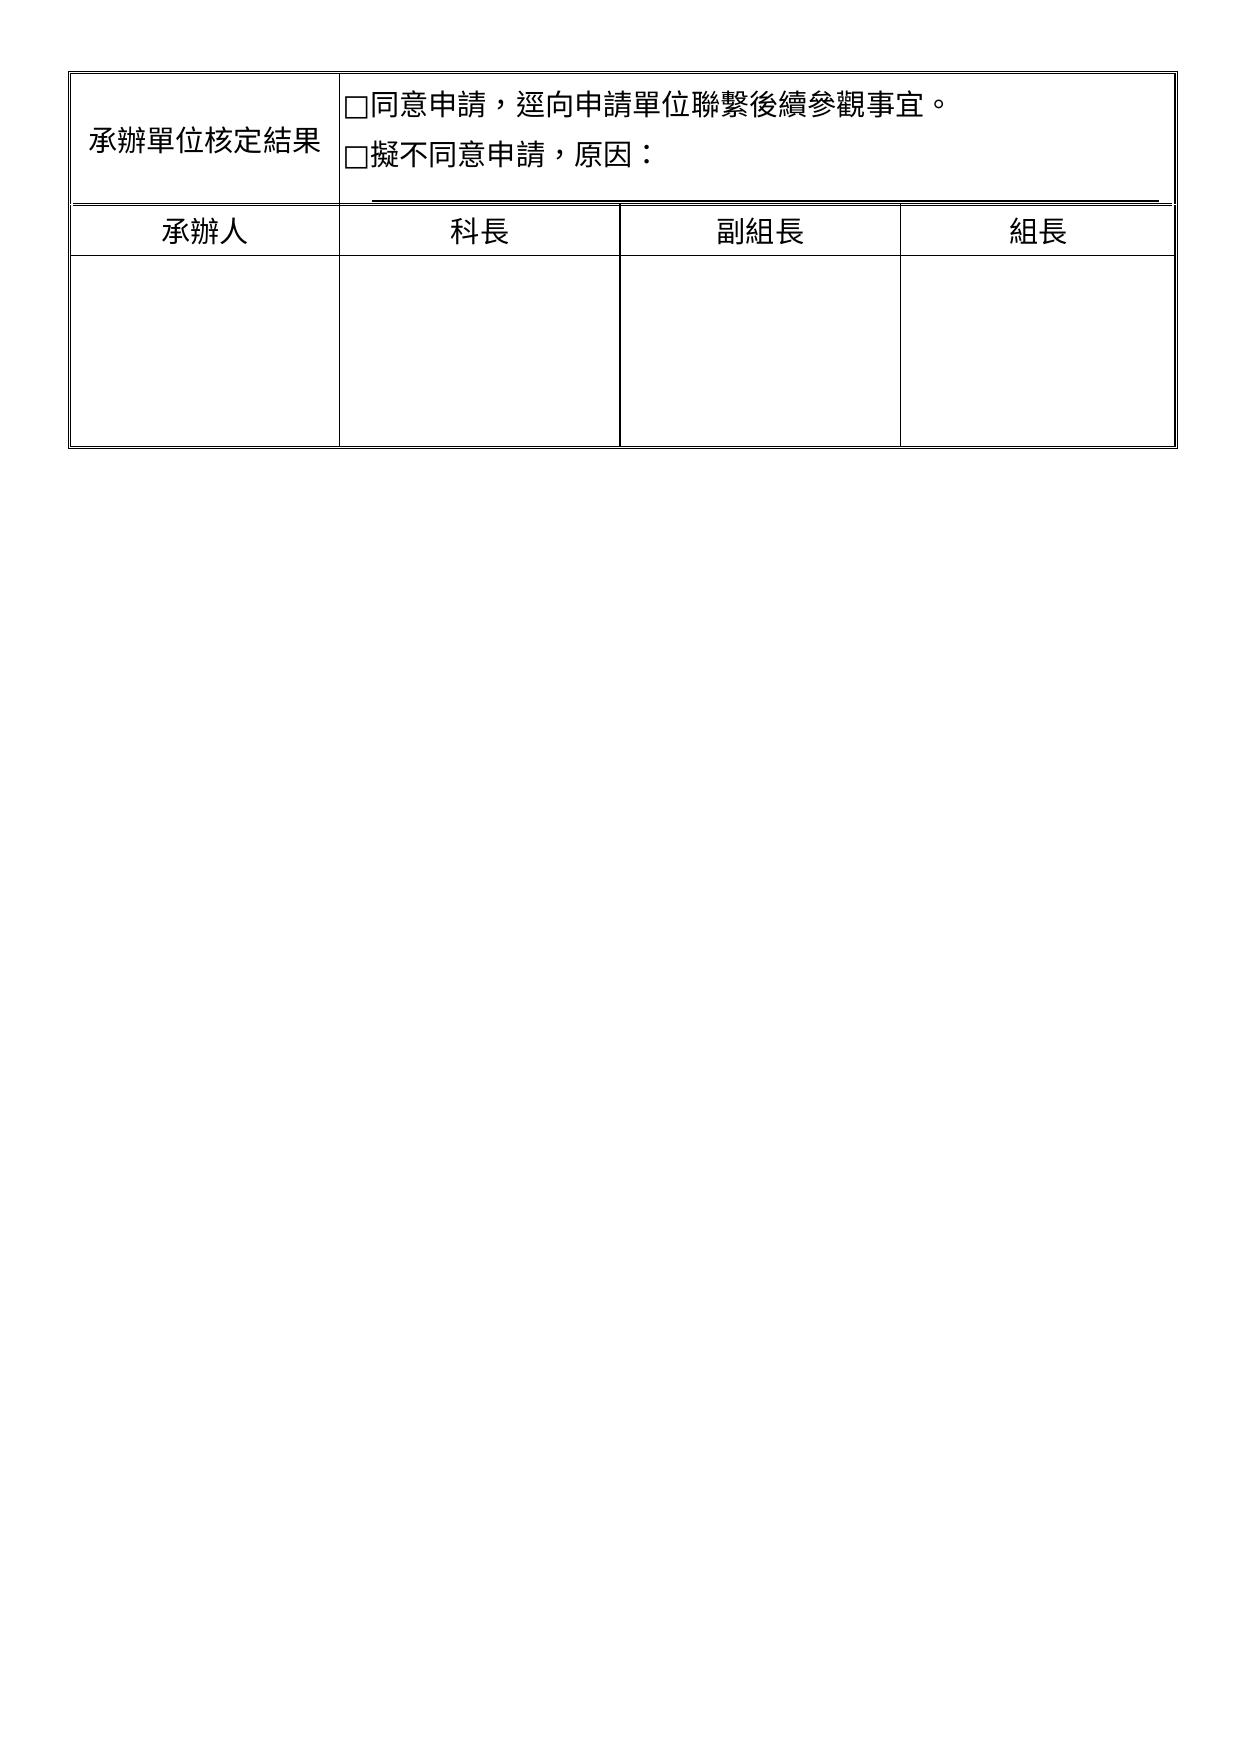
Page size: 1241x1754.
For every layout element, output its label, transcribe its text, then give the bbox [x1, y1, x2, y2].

table_header 承辦單位核定結果 [71, 74, 339, 203]
table_cell 承辦人 [71, 203, 339, 254]
table_header □同意申請，逕向申請單位聯繫後續參觀事宜。 □擬不同意申請，原因： [340, 74, 1174, 203]
table_cell 科長 [340, 206, 619, 254]
table_cell [621, 256, 900, 446]
table_cell 副組長 [621, 206, 900, 254]
table_cell [71, 256, 339, 446]
table_cell 組長 [901, 203, 1175, 254]
table_cell [340, 256, 619, 446]
table_cell [901, 256, 1174, 446]
